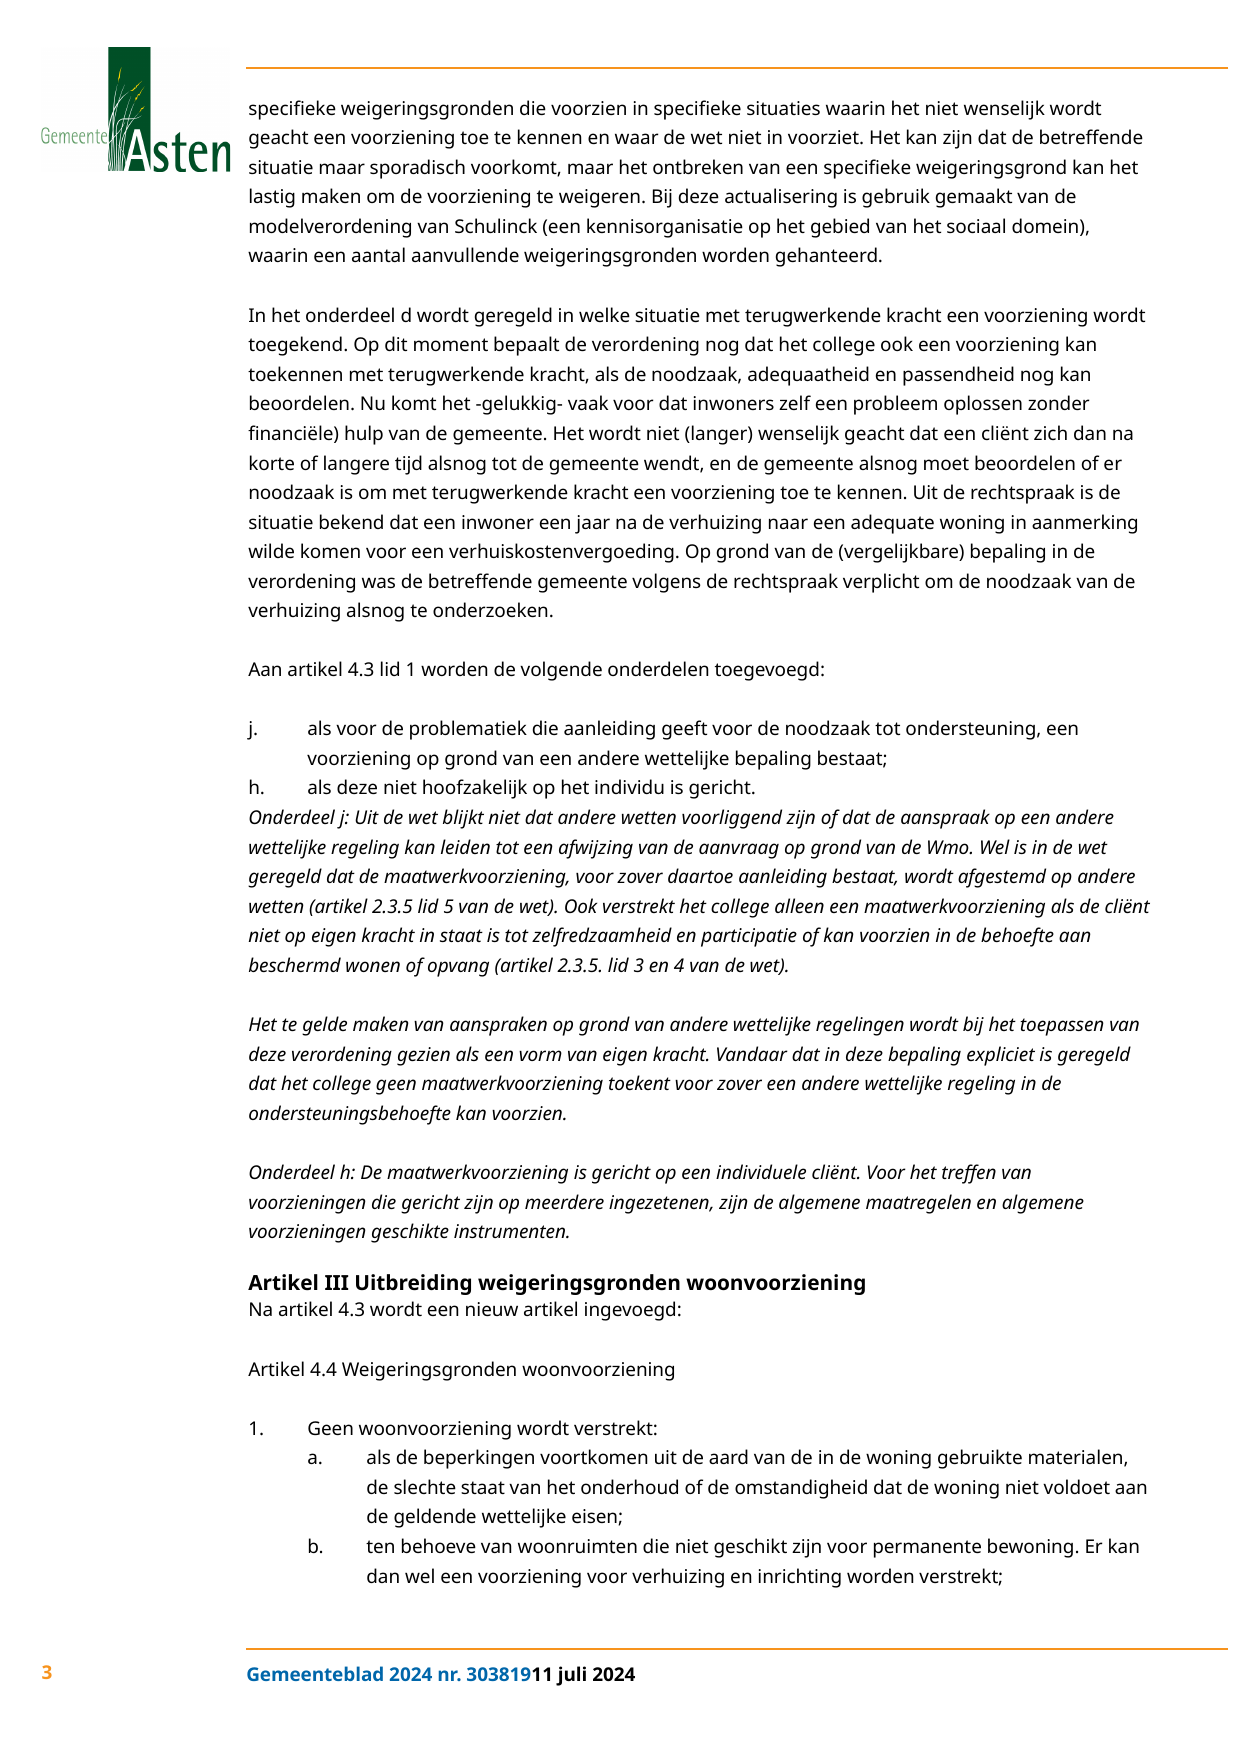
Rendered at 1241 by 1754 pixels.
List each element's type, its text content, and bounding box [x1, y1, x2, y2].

table_header specifieke weigeringsgronden die voorzien in specifieke situaties waarin het niet wenselijk wordt geacht een voorziening toe te kennen en waar de wet niet in voorziet. Het kan zijn dat de betreffende situatie maar sporadisch voorkomt, maar het ontbreken van een specifieke weigeringsgrond kan het lastig maken om de voorziening te weigeren. Bij deze actualisering is gebruik gemaakt van de modelverordening van Schulinck (een kennisorganisatie op het gebied van het sociaal domein), waarin een aantal aanvullende weigeringsgronden worden gehanteerd. In het onderdeel d wordt geregeld in welke situatie met terugwerkende kracht een voorziening wordt toegekend. Op dit moment bepaalt de verordening nog dat het college ook een voorziening kan toekennen met terugwerkende kracht, als de noodzaak, adequaatheid en passendheid nog kan beoordelen. Nu komt het -gelukkig- vaak voor dat inwoners zelf een probleem oplossen zonder financiële) hulp van de gemeente. Het wordt niet (langer) wenselijk geacht dat een cliënt zich dan na korte of langere tijd alsnog tot de gemeente wendt, en de gemeente alsnog moet beoordelen of er noodzaak is om met terugwerkende kracht een voorziening toe te kennen. Uit de rechtspraak is de situatie bekend dat een inwoner een jaar na de verhuizing naar een adequate woning in aanmerking wilde komen voor een verhuiskostenvergoeding. Op grond van de (vergelijkbare) bepaling in de verordening was de betreffende gemeente volgens de rechtspraak verplicht om de noodzaak van de verhuizing alsnog te onderzoeken. [248, 95, 1152, 623]
text Artikel 4.4 Weigeringsgronden woonvoorziening [248, 1356, 1152, 1382]
list Geen woonvoorziening wordt verstrekt: [248, 1415, 1152, 1441]
list als deze niet hoofzakelijk op het individu is gericht. [248, 774, 1152, 800]
text Na artikel 4.3 wordt een nieuw artikel ingevoegd: [248, 1297, 1152, 1322]
picture [41, 47, 231, 172]
list als voor de problematiek die aanleiding geeft voor de noodzaak tot ondersteuning, een voorziening op grond van een andere wettelijke bepaling bestaat; [248, 715, 1152, 771]
list ten behoeve van woonruimten die niet geschikt zijn voor permanente bewoning. Er kan dan wel een voorziening voor verhuizing en inrichting worden verstrekt; [307, 1533, 1152, 1589]
text Aan artikel 4.3 lid 1 worden de volgende onderdelen toegevoegd: [248, 656, 1152, 682]
list als de beperkingen voortkomen uit de aard van de in de woning gebruikte materialen, de slechte staat van het onderhoud of de omstandigheid dat de woning niet voldoet aan de geldende wettelijke eisen; [307, 1444, 1152, 1529]
text Artikel III Uitbreiding weigeringsgronden woonvoorziening [248, 1268, 1152, 1297]
table_header Onderdeel j: Uit de wet blijkt niet dat andere wetten voorliggend zijn of dat de aanspraak op een andere wettelijke regeling kan leiden tot een afwijzing van de aanvraag op grond van de Wmo. Wel is in de wet geregeld dat de maatwerkvoorziening, voor zover daartoe aanleiding bestaat, wordt afgestemd op andere wetten (artikel 2.3.5 lid 5 van de wet). Ook verstrekt het college alleen een maatwerkvoorziening als de cliënt niet op eigen kracht in staat is tot zelfredzaamheid en participatie of kan voorzien in de behoefte aan beschermd wonen of opvang (artikel 2.3.5. lid 3 en 4 van de wet). Het te gelde maken van aanspraken op grond van andere wettelijke regelingen wordt bij het toepassen van deze verordening gezien als een vorm van eigen kracht. Vandaar dat in deze bepaling expliciet is geregeld dat het college geen maatwerkvoorziening toekent voor zover een andere wettelijke regeling in de ondersteuningsbehoefte kan voorzien. Onderdeel h: De maatwerkvoorziening is gericht op een individuele cliënt. Voor het treffen van voorzieningen die gericht zijn op meerdere ingezetenen, zijn de algemene maatregelen en algemene voorzieningen geschikte instrumenten. [248, 804, 1152, 1244]
